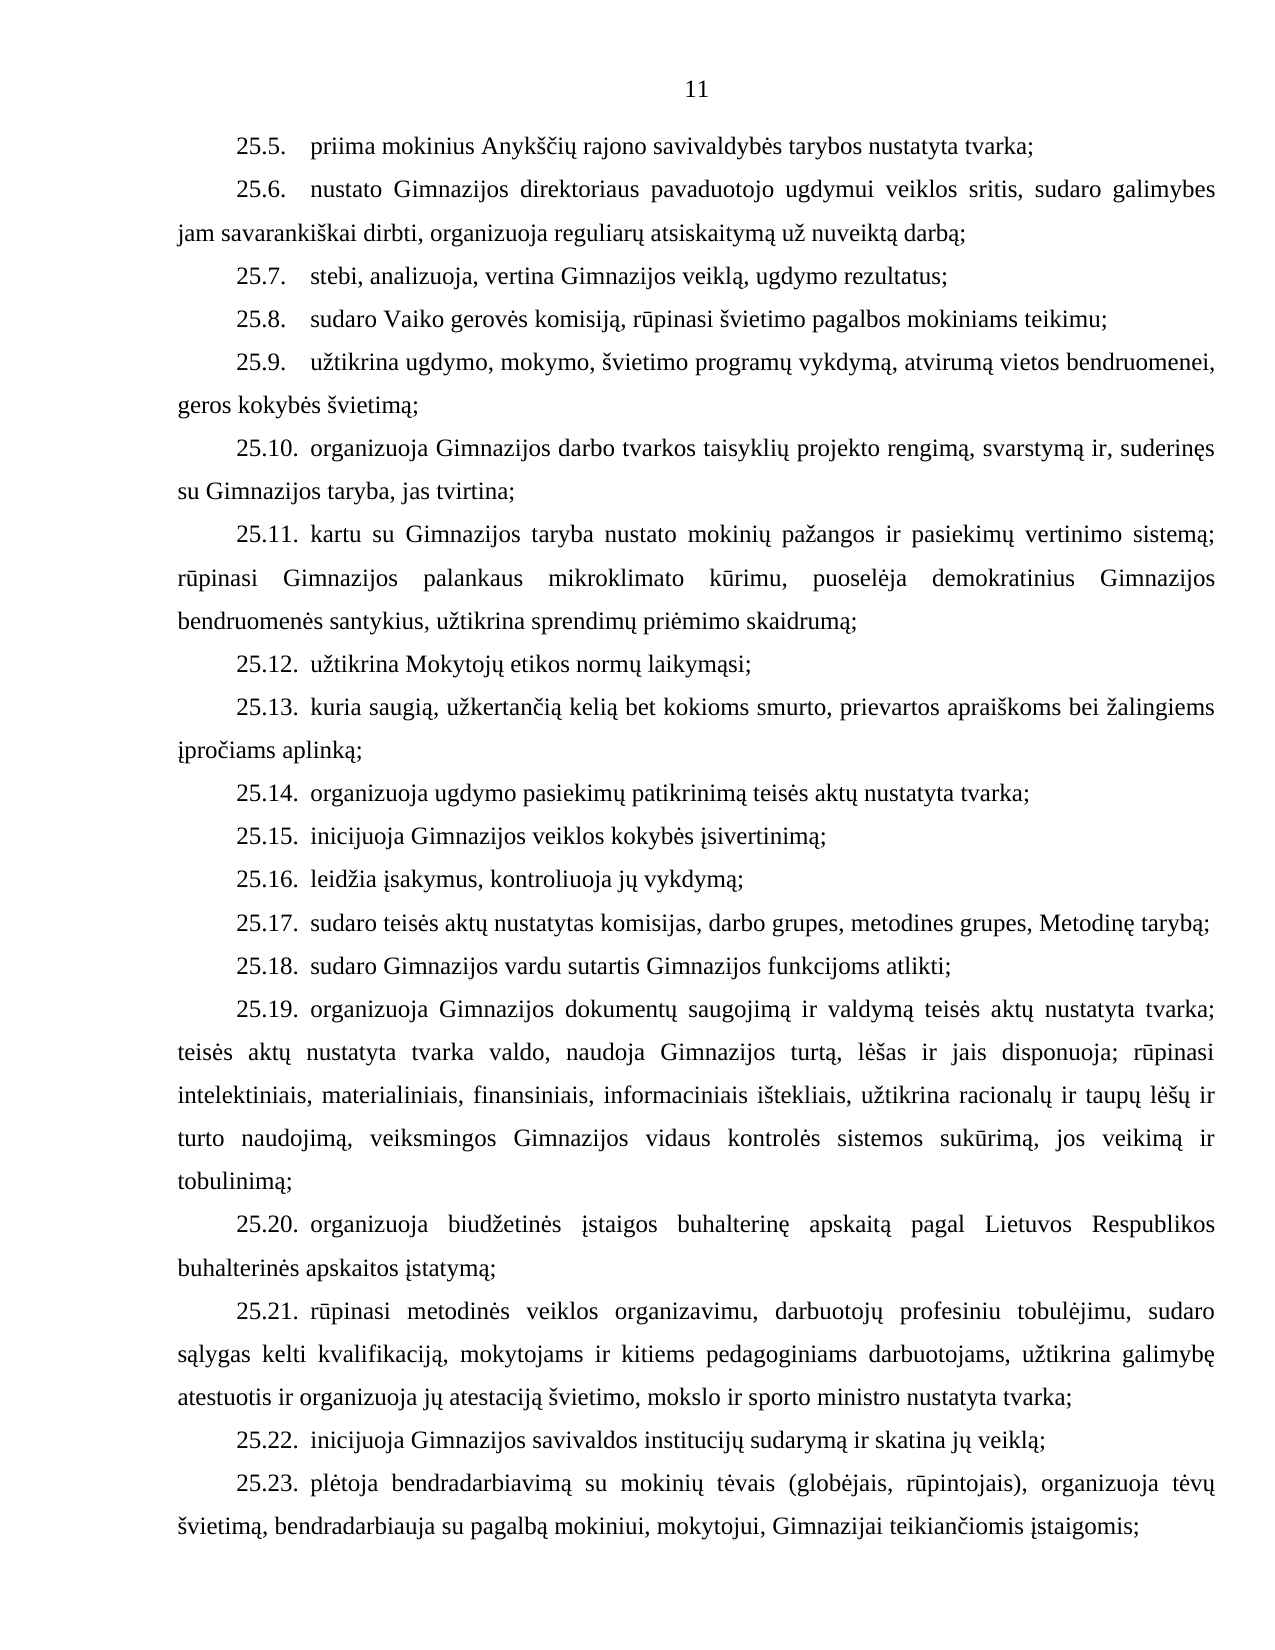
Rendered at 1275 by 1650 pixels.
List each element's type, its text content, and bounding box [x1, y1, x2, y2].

text 25.22. inicijuoja Gimnazijos savivaldos institucijų sudarymą ir skatina jų veiklą; [177, 1425, 1216, 1454]
text 25.16. leidžia įsakymus, kontroliuoja jų vykdymą; [177, 864, 1216, 893]
text 25.15. inicijuoja Gimnazijos veiklos kokybės įsivertinimą; [177, 821, 1216, 850]
text 25.9. užtikrina ugdymo, mokymo, švietimo programų vykdymą, atvirumą vietos bendruomenei, geros kokybės švietimą; [177, 347, 1216, 419]
text 25.8. sudaro Vaiko gerovės komisiją, rūpinasi švietimo pagalbos mokiniams teikimu; [177, 304, 1216, 333]
text 25.19. organizuoja Gimnazijos dokumentų saugojimą ir valdymą teisės aktų nustatyta tvarka; teisės aktų nustatyta tvarka valdo, naudoja Gimnazijos turtą, lėšas ir jais disponuoja; rūpinasi intelektiniais, materialiniais, finansiniais, informaciniais ištekliais, užtikrina racionalų ir taupų lėšų ir turto naudojimą, veiksmingos Gimnazijos vidaus kontrolės sistemos sukūrimą, jos veikimą ir tobulinimą; [177, 994, 1216, 1195]
text 25.23. plėtoja bendradarbiavimą su mokinių tėvais (globėjais, rūpintojais), organizuoja tėvų švietimą, bendradarbiauja su pagalbą mokiniui, mokytojui, Gimnazijai teikiančiomis įstaigomis; [177, 1468, 1216, 1540]
text 25.6. nustato Gimnazijos direktoriaus pavaduotojo ugdymui veiklos sritis, sudaro galimybes jam savarankiškai dirbti, organizuoja reguliarų atsiskaitymą už nuveiktą darbą; [177, 174, 1216, 246]
text 25.17. sudaro teisės aktų nustatytas komisijas, darbo grupes, metodines grupes, Metodinę tarybą; [177, 908, 1216, 936]
text 25.12. užtikrina Mokytojų etikos normų laikymąsi; [177, 649, 1216, 678]
text 25.13. kuria saugią, užkertančią kelią bet kokioms smurto, prievartos apraiškoms bei žalingiems įpročiams aplinką; [177, 692, 1216, 764]
text 25.20. organizuoja biudžetinės įstaigos buhalterinę apskaitą pagal Lietuvos Respublikos buhalterinės apskaitos įstatymą; [177, 1209, 1216, 1281]
text 25.21. rūpinasi metodinės veiklos organizavimu, darbuotojų profesiniu tobulėjimu, sudaro sąlygas kelti kvalifikaciją, mokytojams ir kitiems pedagoginiams darbuotojams, užtikrina galimybę atestuotis ir organizuoja jų atestaciją švietimo, mokslo ir sporto ministro nustatyta tvarka; [177, 1296, 1216, 1411]
text 25.11. kartu su Gimnazijos taryba nustato mokinių pažangos ir pasiekimų vertinimo sistemą; rūpinasi Gimnazijos palankaus mikroklimato kūrimu, puoselėja demokratinius Gimnazijos bendruomenės santykius, užtikrina sprendimų priėmimo skaidrumą; [177, 519, 1216, 634]
text 25.7. stebi, analizuoja, vertina Gimnazijos veiklą, ugdymo rezultatus; [177, 261, 1216, 289]
text 25.5. priima mokinius Anykščių rajono savivaldybės tarybos nustatyta tvarka; [177, 131, 1216, 160]
text 25.14. organizuoja ugdymo pasiekimų patikrinimą teisės aktų nustatyta tvarka; [177, 778, 1216, 807]
text 25.18. sudaro Gimnazijos vardu sutartis Gimnazijos funkcijoms atlikti; [177, 951, 1216, 979]
text 25.10. organizuoja Gimnazijos darbo tvarkos taisyklių projekto rengimą, svarstymą ir, suderinęs su Gimnazijos taryba, jas tvirtina; [177, 433, 1216, 505]
